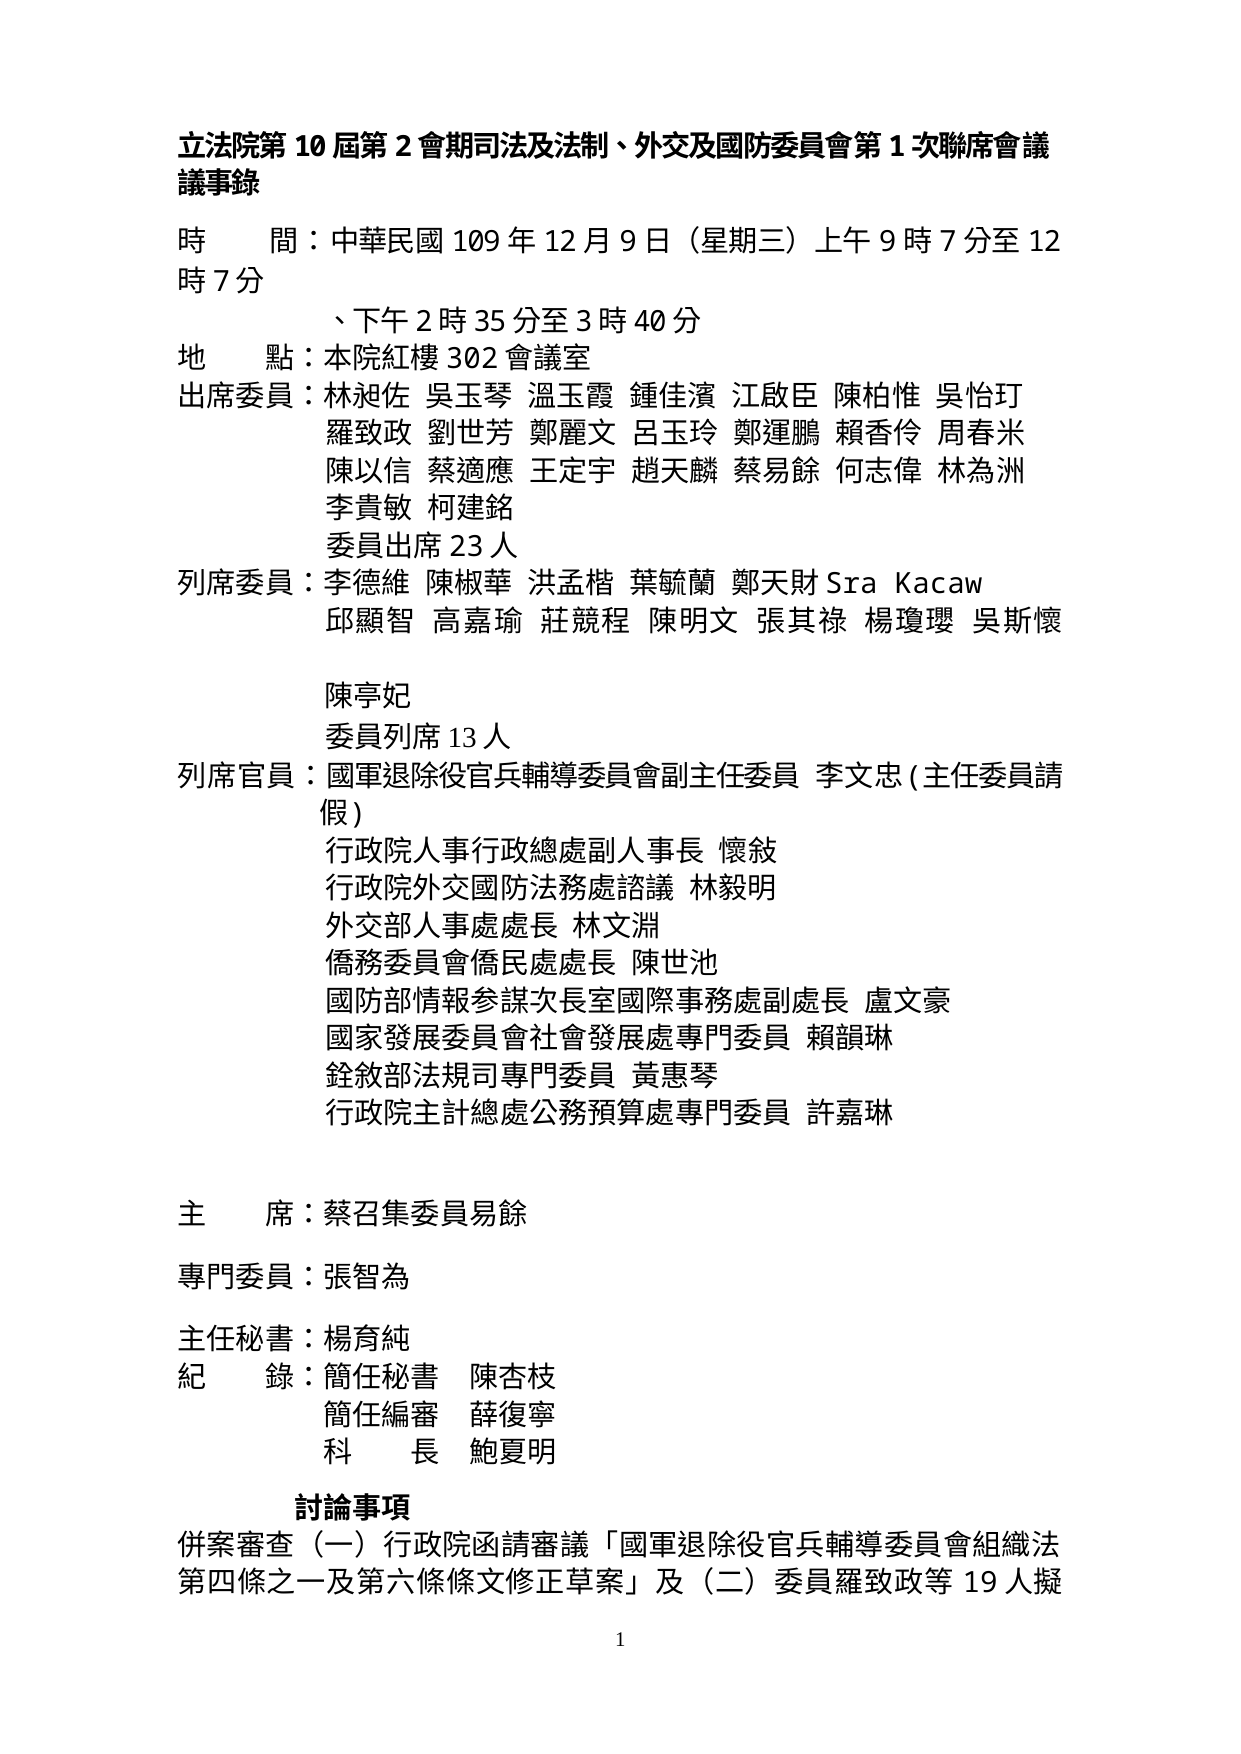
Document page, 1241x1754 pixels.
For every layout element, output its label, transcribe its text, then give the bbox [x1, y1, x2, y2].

text 陳亭妃 [323, 676, 1063, 714]
text 陳以信 蔡適應 王定宇 趙天麟 蔡易餘 何志偉 林為洲 [177, 451, 1063, 489]
text 外交部人事處處長 林文淵 [319, 906, 1063, 944]
text 科 長 鮑夏明 [177, 1433, 1063, 1470]
text 列席官員：國軍退除役官兵輔導委員會副主任委員 李文忠(主任委員請假) [177, 756, 1063, 831]
text 紀 錄：簡任秘書 陳杏枝 [177, 1358, 1063, 1395]
text 主 席：蔡召集委員易餘 [177, 1170, 1063, 1233]
text 立法院第10屆第2會期司法及法制、外交及國防委員會第1次聯席會議議事錄 [177, 126, 1063, 201]
text 委員列席13人 [177, 714, 1063, 756]
text 行政院主計總處公務預算處專門委員 許嘉琳 [319, 1094, 1063, 1131]
text 、下午2時35分至3時40分 [325, 299, 1063, 339]
text 簡任編審 薛復寧 [177, 1395, 1063, 1433]
text 地 點：本院紅樓302會議室 [177, 339, 1063, 376]
text 李貴敏 柯建銘 [177, 489, 1063, 526]
text 時 間：中華民國109年12月9日（星期三）上午9時7分至12時7分 [177, 220, 1063, 299]
text 討論事項 [177, 1489, 1063, 1525]
text 主任秘書：楊育純 [177, 1295, 1063, 1358]
text 銓敘部法規司專門委員 黃惠琴 [319, 1056, 1063, 1094]
text 委員出席23人 [177, 526, 1063, 564]
text 國防部情報参謀次長室國際事務處副處長 盧文豪 [319, 981, 1063, 1019]
text 僑務委員會僑民處處長 陳世池 [319, 944, 1063, 981]
text 邱顯智 高嘉瑜 莊競程 陳明文 張其祿 楊瓊瓔 吳斯懷 [323, 601, 1063, 676]
text 專門委員：張智為 [177, 1233, 1063, 1295]
text 行政院人事行政總處副人事長 懷敍 [325, 831, 1063, 869]
text 併案審查（一）行政院函請審議「國軍退除役官兵輔導委員會組織法第四條之一及第六條條文修正草案」及（二）委員羅致政等19人擬具「國軍退除役官兵輔導委員會組織法增訂第四條之一條文草案」案。 [177, 1525, 1063, 1600]
text 國家發展委員會社會發展處專門委員 賴韻琳 [319, 1019, 1063, 1056]
text 列席委員：李德維 陳椒華 洪孟楷 葉毓蘭 鄭天財Sra Kacaw [177, 564, 1063, 601]
text 羅致政 劉世芳 鄭麗文 呂玉玲 鄭運鵬 賴香伶 周春米 [177, 414, 1063, 451]
text 行政院外交國防法務處諮議 林毅明 [319, 869, 1063, 906]
text 出席委員：林昶佐 吳玉琴 溫玉霞 鍾佳濱 江啟臣 陳柏惟 吳怡玎 [177, 376, 1063, 414]
